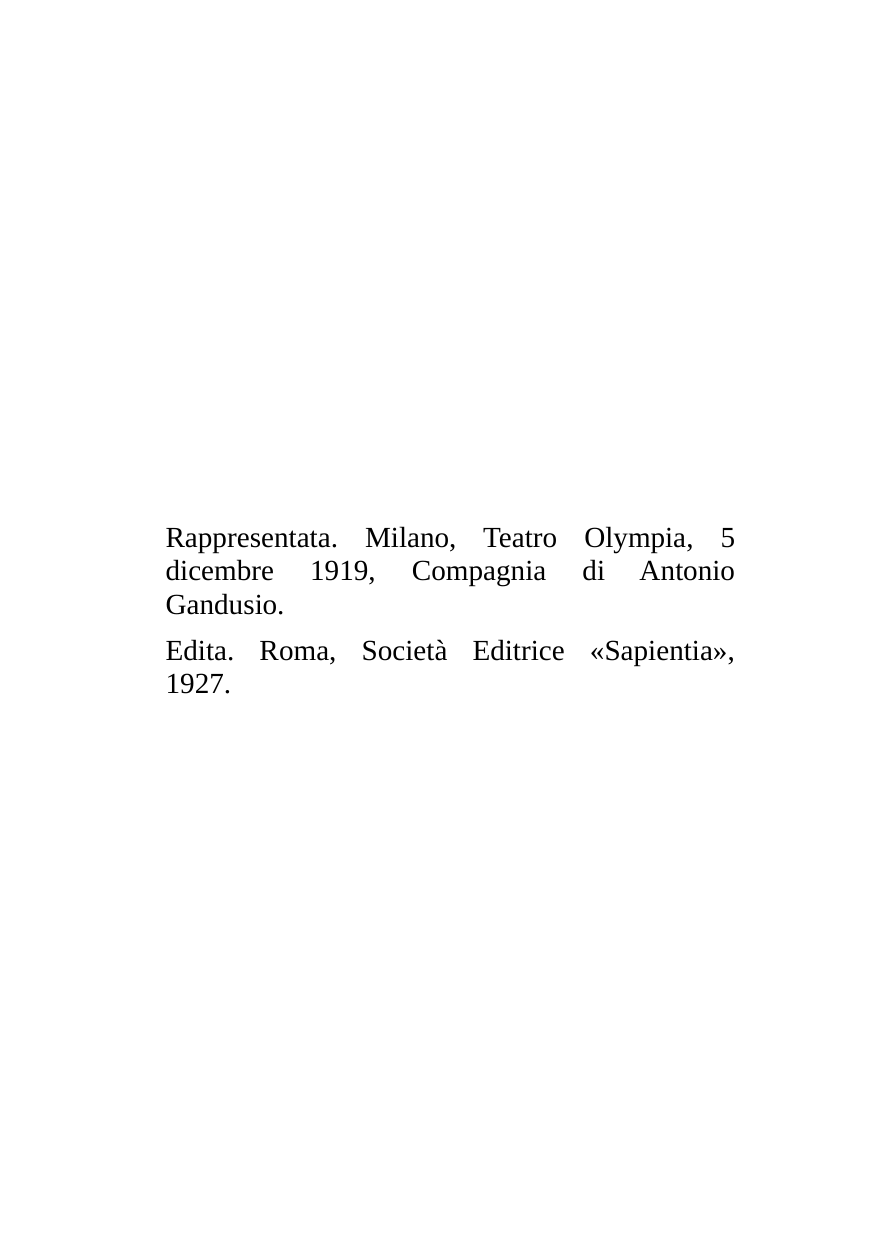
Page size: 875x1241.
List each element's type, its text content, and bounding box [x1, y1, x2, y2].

text Rappresentata. Milano, Teatro Olympia, 5 dicembre 1919, Compagnia di Antonio Gandusio. [165, 520, 735, 620]
text Edita. Roma, Società Editrice «Sapientia», 1927. [165, 633, 735, 700]
